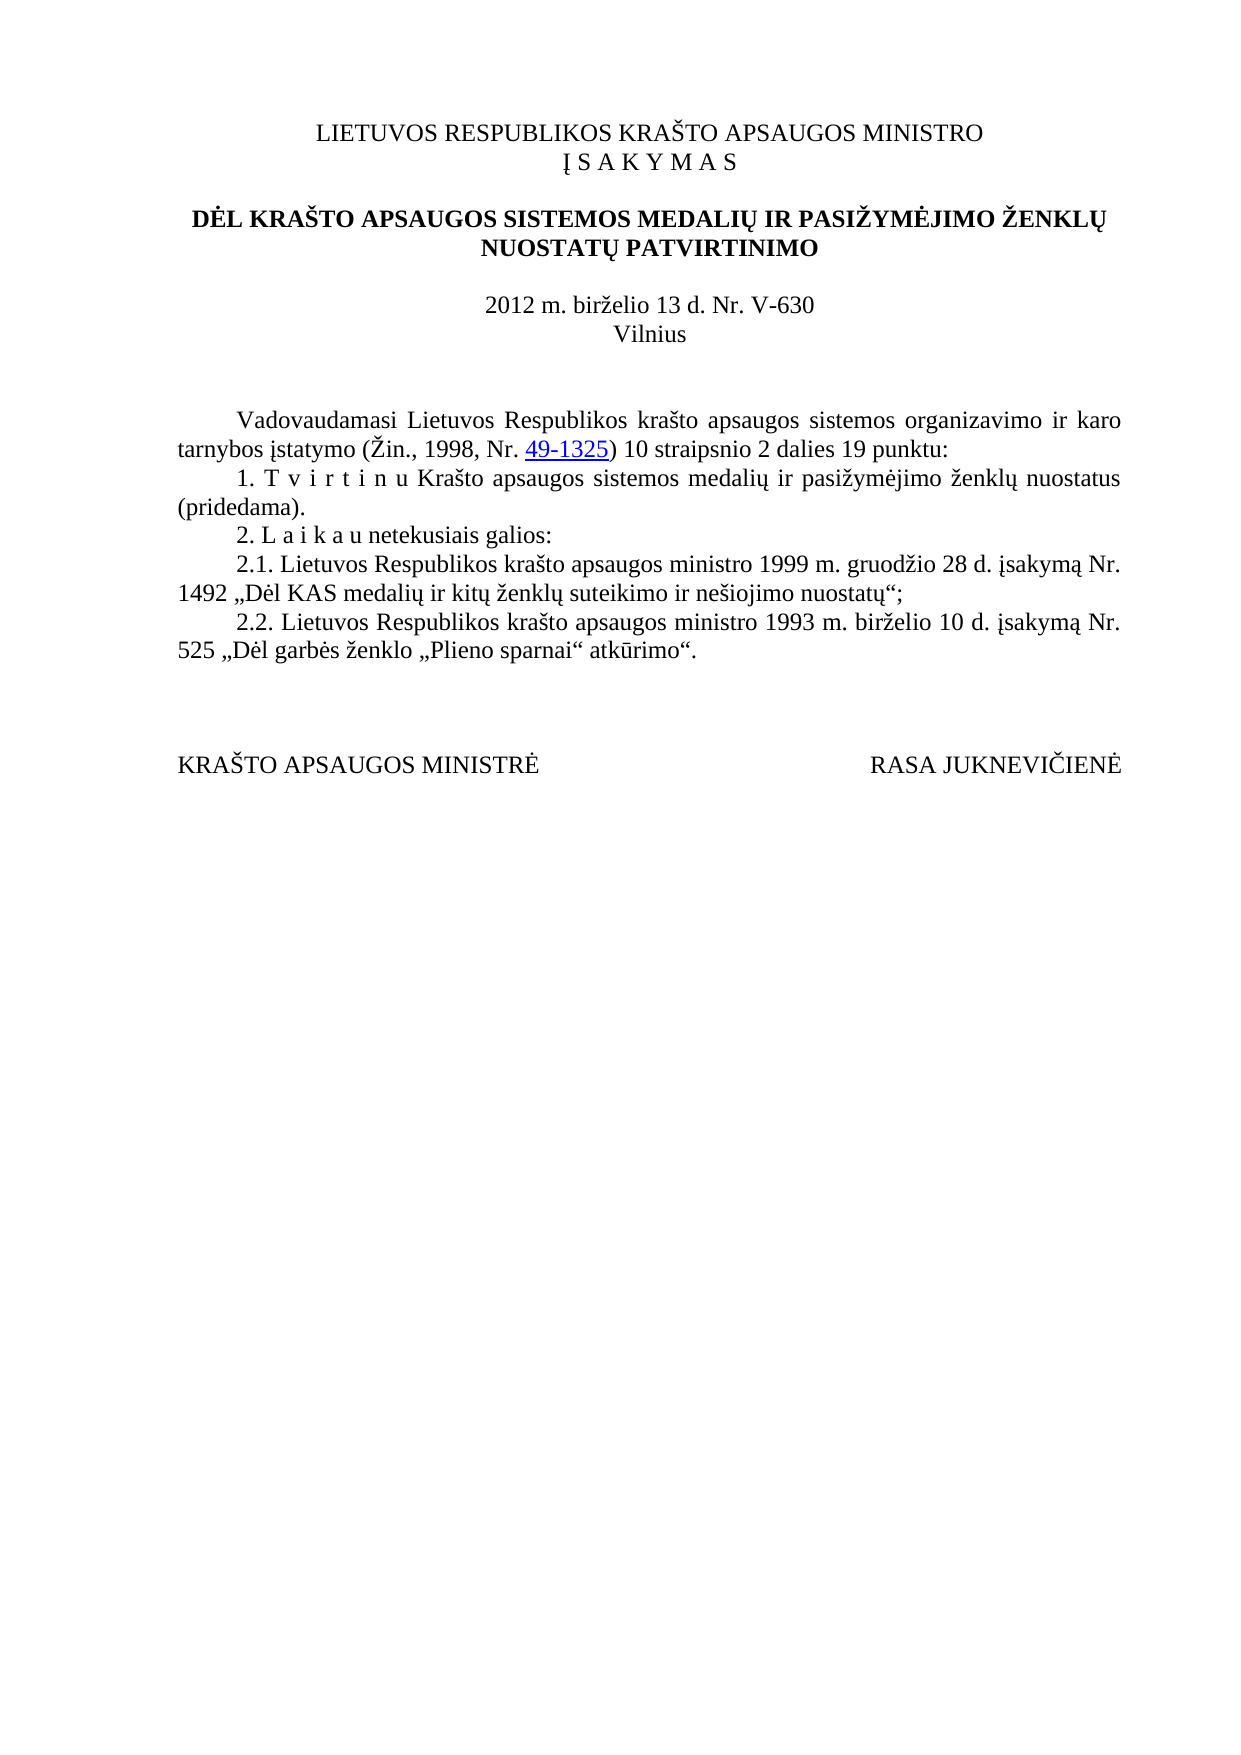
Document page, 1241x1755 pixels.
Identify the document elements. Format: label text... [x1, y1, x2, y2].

text Į S A K Y M A S [177, 147, 1122, 176]
text dėl KRAŠTO APSAUGOS SISTEMOS MEDALIŲ IR PASIŽYMĖJIMO ŽENKLŲ NUOSTATŲ PATVIRTINIMO [177, 204, 1122, 262]
text 2. L a i k a u netekusiais galios: [177, 521, 1122, 549]
text 2012 m. birželio 13 d. Nr. V-630 [177, 291, 1122, 319]
text Vadovaudamasi Lietuvos Respublikos krašto apsaugos sistemos organizavimo ir karo tarnybos įstatymo (Žin., 1998, Nr. 49-1325) 10 straipsnio 2 dalies 19 punktu: [177, 406, 1122, 463]
text 2.2. Lietuvos Respublikos krašto apsaugos ministro 1993 m. birželio 10 d. įsakymą Nr. 525 „Dėl garbės ženklo „Plieno sparnai“ atkūrimo“. [177, 607, 1122, 664]
text LIETUVOS RESPUBLIKOS KRAŠTO APSAUGOS MINISTRO [177, 118, 1122, 147]
text Vilnius [177, 319, 1122, 348]
text 1. T v i r t i n u Krašto apsaugos sistemos medalių ir pasižymėjimo ženklų nuostatus (pridedama). [177, 463, 1122, 521]
text Krašto apsaugos ministrė Rasa Juknevičienė [177, 751, 1122, 779]
text 2.1. Lietuvos Respublikos krašto apsaugos ministro 1999 m. gruodžio 28 d. įsakymą Nr. 1492 „Dėl KAS medalių ir kitų ženklų suteikimo ir nešiojimo nuostatų“; [177, 549, 1122, 607]
